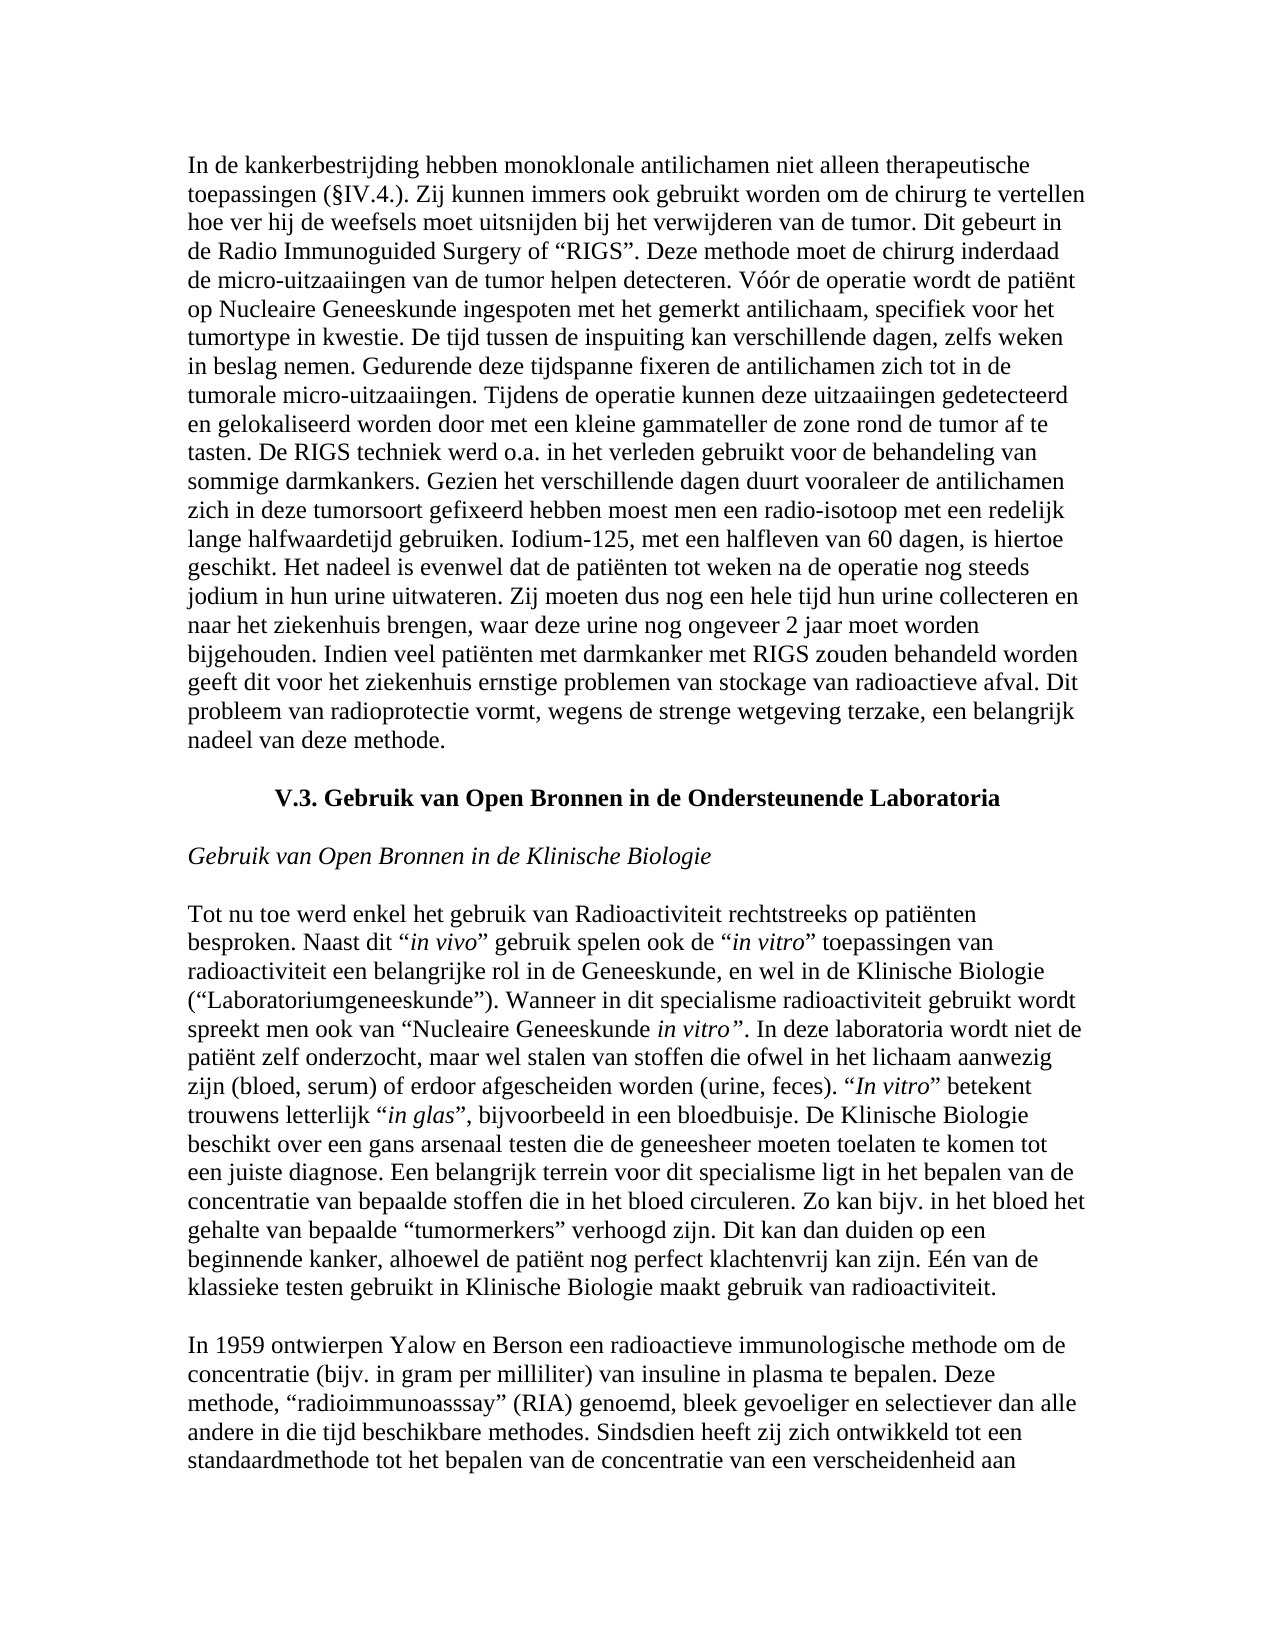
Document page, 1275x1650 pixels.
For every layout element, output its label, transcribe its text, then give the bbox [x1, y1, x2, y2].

text In de kankerbestrijding hebben monoklonale antilichamen niet alleen therapeutische toepassingen (§IV.4.). Zij kunnen immers ook gebruikt worden om de chirurg te vertellen hoe ver hij de weefsels moet uitsnijden bij het verwijderen van de tumor. Dit gebeurt in de Radio Immunoguided Surgery of “RIGS”. Deze methode moet de chirurg inderdaad de micro-uitzaaiingen van de tumor helpen detecteren. Vóór de operatie wordt de patiënt op Nucleaire Geneeskunde ingespoten met het gemerkt antilichaam, specifiek voor het tumortype in kwestie. De tijd tussen de inspuiting kan verschillende dagen, zelfs weken in beslag nemen. Gedurende deze tijdspanne fixeren de antilichamen zich tot in de tumorale micro-uitzaaiingen. Tijdens de operatie kunnen deze uitzaaiingen gedetecteerd en gelokaliseerd worden door met een kleine gammateller de zone rond de tumor af te tasten. De RIGS techniek werd o.a. in het verleden gebruikt voor de behandeling van sommige darmkankers. Gezien het verschillende dagen duurt vooraleer de antilichamen zich in deze tumorsoort gefixeerd hebben moest men een radio-isotoop met een redelijk lange halfwaardetijd gebruiken. Iodium-125, met een halfleven van 60 dagen, is hiertoe geschikt. Het nadeel is evenwel dat de patiënten tot weken na de operatie nog steeds jodium in hun urine uitwateren. Zij moeten dus nog een hele tijd hun urine collecteren en naar het ziekenhuis brengen, waar deze urine nog ongeveer 2 jaar moet worden bijgehouden. Indien veel patiënten met darmkanker met RIGS zouden behandeld worden geeft dit voor het ziekenhuis ernstige problemen van stockage van radioactieve afval. Dit probleem van radioprotectie vormt, wegens de strenge wetgeving terzake, een belangrijk nadeel van deze methode. [187, 150, 1087, 754]
text V.3. Gebruik van Open Bronnen in de Ondersteunende Laboratoria [187, 783, 1087, 812]
text Gebruik van Open Bronnen in de Klinische Biologie [187, 841, 1087, 869]
text In 1959 ontwierpen Yalow en Berson een radioactieve immunologische methode om de concentratie (bijv. in gram per milliliter) van insuline in plasma te bepalen. Deze methode, “radioimmunoasssay” (RIA) genoemd, bleek gevoeliger en selectiever dan alle andere in die tijd beschikbare methodes. Sindsdien heeft zij zich ontwikkeld tot een standaardmethode tot het bepalen van de concentratie van een verscheidenheid aan [187, 1330, 1087, 1474]
text Tot nu toe werd enkel het gebruik van Radioactiviteit rechtstreeks op patiënten besproken. Naast dit “in vivo” gebruik spelen ook de “in vitro” toepassingen van radioactiviteit een belangrijke rol in de Geneeskunde, en wel in de Klinische Biologie (“Laboratoriumgeneeskunde”). Wanneer in dit specialisme radioactiviteit gebruikt wordt spreekt men ook van “Nucleaire Geneeskunde in vitro”. In deze laboratoria wordt niet de patiënt zelf onderzocht, maar wel stalen van stoffen die ofwel in het lichaam aanwezig zijn (bloed, serum) of erdoor afgescheiden worden (urine, feces). “In vitro” betekent trouwens letterlijk “in glas”, bijvoorbeeld in een bloedbuisje. De Klinische Biologie beschikt over een gans arsenaal testen die de geneesheer moeten toelaten te komen tot een juiste diagnose. Een belangrijk terrein voor dit specialisme ligt in het bepalen van de concentratie van bepaalde stoffen die in het bloed circuleren. Zo kan bijv. in het bloed het gehalte van bepaalde “tumormerkers” verhoogd zijn. Dit kan dan duiden op een beginnende kanker, alhoewel de patiënt nog perfect klachtenvrij kan zijn. Eén van de klassieke testen gebruikt in Klinische Biologie maakt gebruik van radioactiviteit. [187, 899, 1087, 1301]
